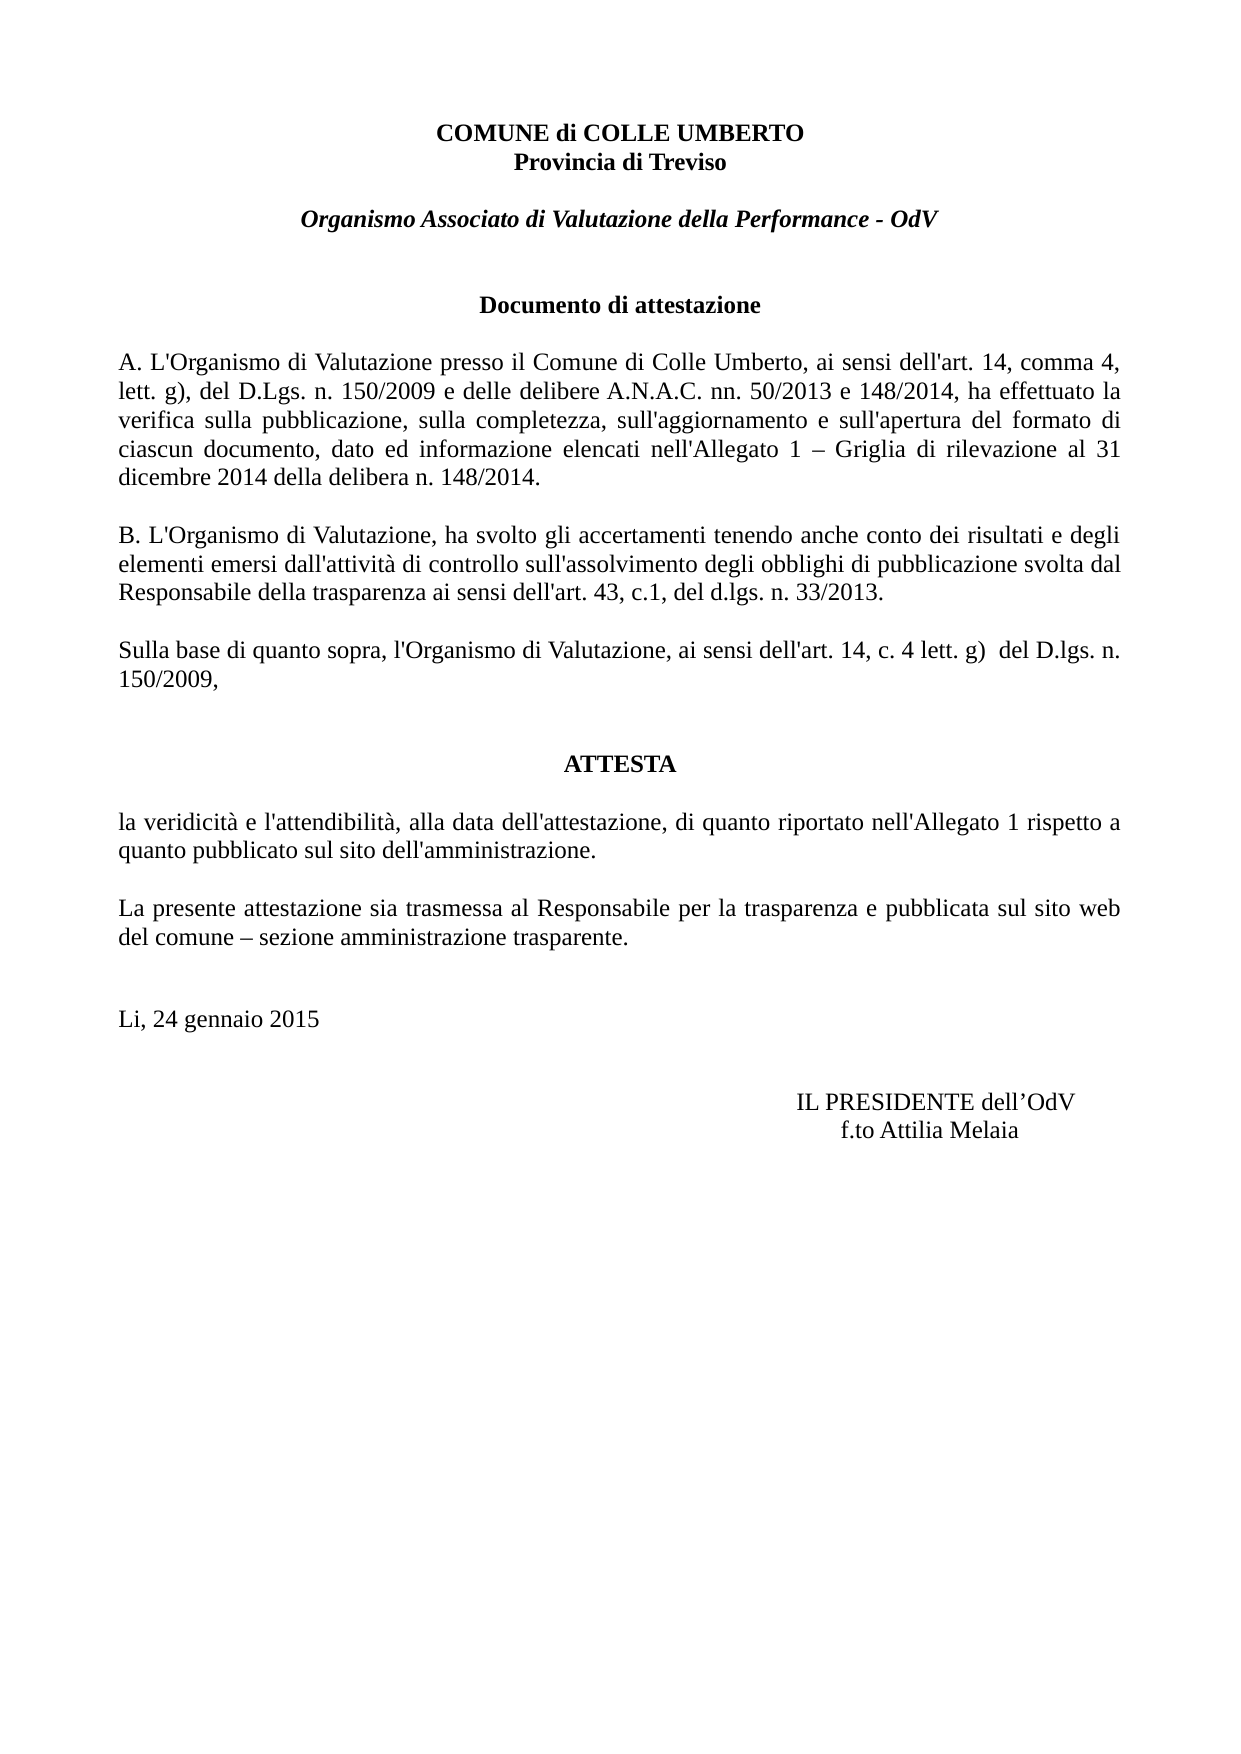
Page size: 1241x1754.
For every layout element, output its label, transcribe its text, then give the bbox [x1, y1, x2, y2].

text B. L'Organismo di Valutazione, ha svolto gli accertamenti tenendo anche conto dei risultati e degli elementi emersi dall'attività di controllo sull'assolvimento degli obblighi di pubblicazione svolta dal Responsabile della trasparenza ai sensi dell'art. 43, c.1, del d.lgs. n. 33/2013. [118, 520, 1122, 606]
text Organismo Associato di Valutazione della Performance - OdV [118, 204, 1122, 233]
text Provincia di Treviso [118, 147, 1122, 176]
text f.to Attilia Melaia [118, 1115, 1122, 1144]
text Li, 24 gennaio 2015 [118, 1004, 1122, 1033]
text La presente attestazione sia trasmessa al Responsabile per la trasparenza e pubblicata sul sito web del comune – sezione amministrazione trasparente. [118, 893, 1122, 950]
text A. L'Organismo di Valutazione presso il Comune di Colle Umberto, ai sensi dell'art. 14, comma 4, lett. g), del D.Lgs. n. 150/2009 e delle delibere A.N.A.C. nn. 50/2013 e 148/2014, ha effettuato la verifica sulla pubblicazione, sulla completezza, sull'aggiornamento e sull'apertura del formato di ciascun documento, dato ed informazione elencati nell'Allegato 1 – Griglia di rilevazione al 31 dicembre 2014 della delibera n. 148/2014. [118, 347, 1122, 491]
text Documento di attestazione [118, 290, 1122, 319]
text IL PRESIDENTE dell’OdV [118, 1087, 1122, 1115]
text ATTESTA [118, 749, 1122, 778]
text COMUNE di COLLE UMBERTO [118, 118, 1122, 147]
text la veridicità e l'attendibilità, alla data dell'attestazione, di quanto riportato nell'Allegato 1 rispetto a quanto pubblicato sul sito dell'amministrazione. [118, 807, 1122, 864]
text Sulla base di quanto sopra, l'Organismo di Valutazione, ai sensi dell'art. 14, c. 4 lett. g) del D.lgs. n. 150/2009, [118, 635, 1122, 692]
